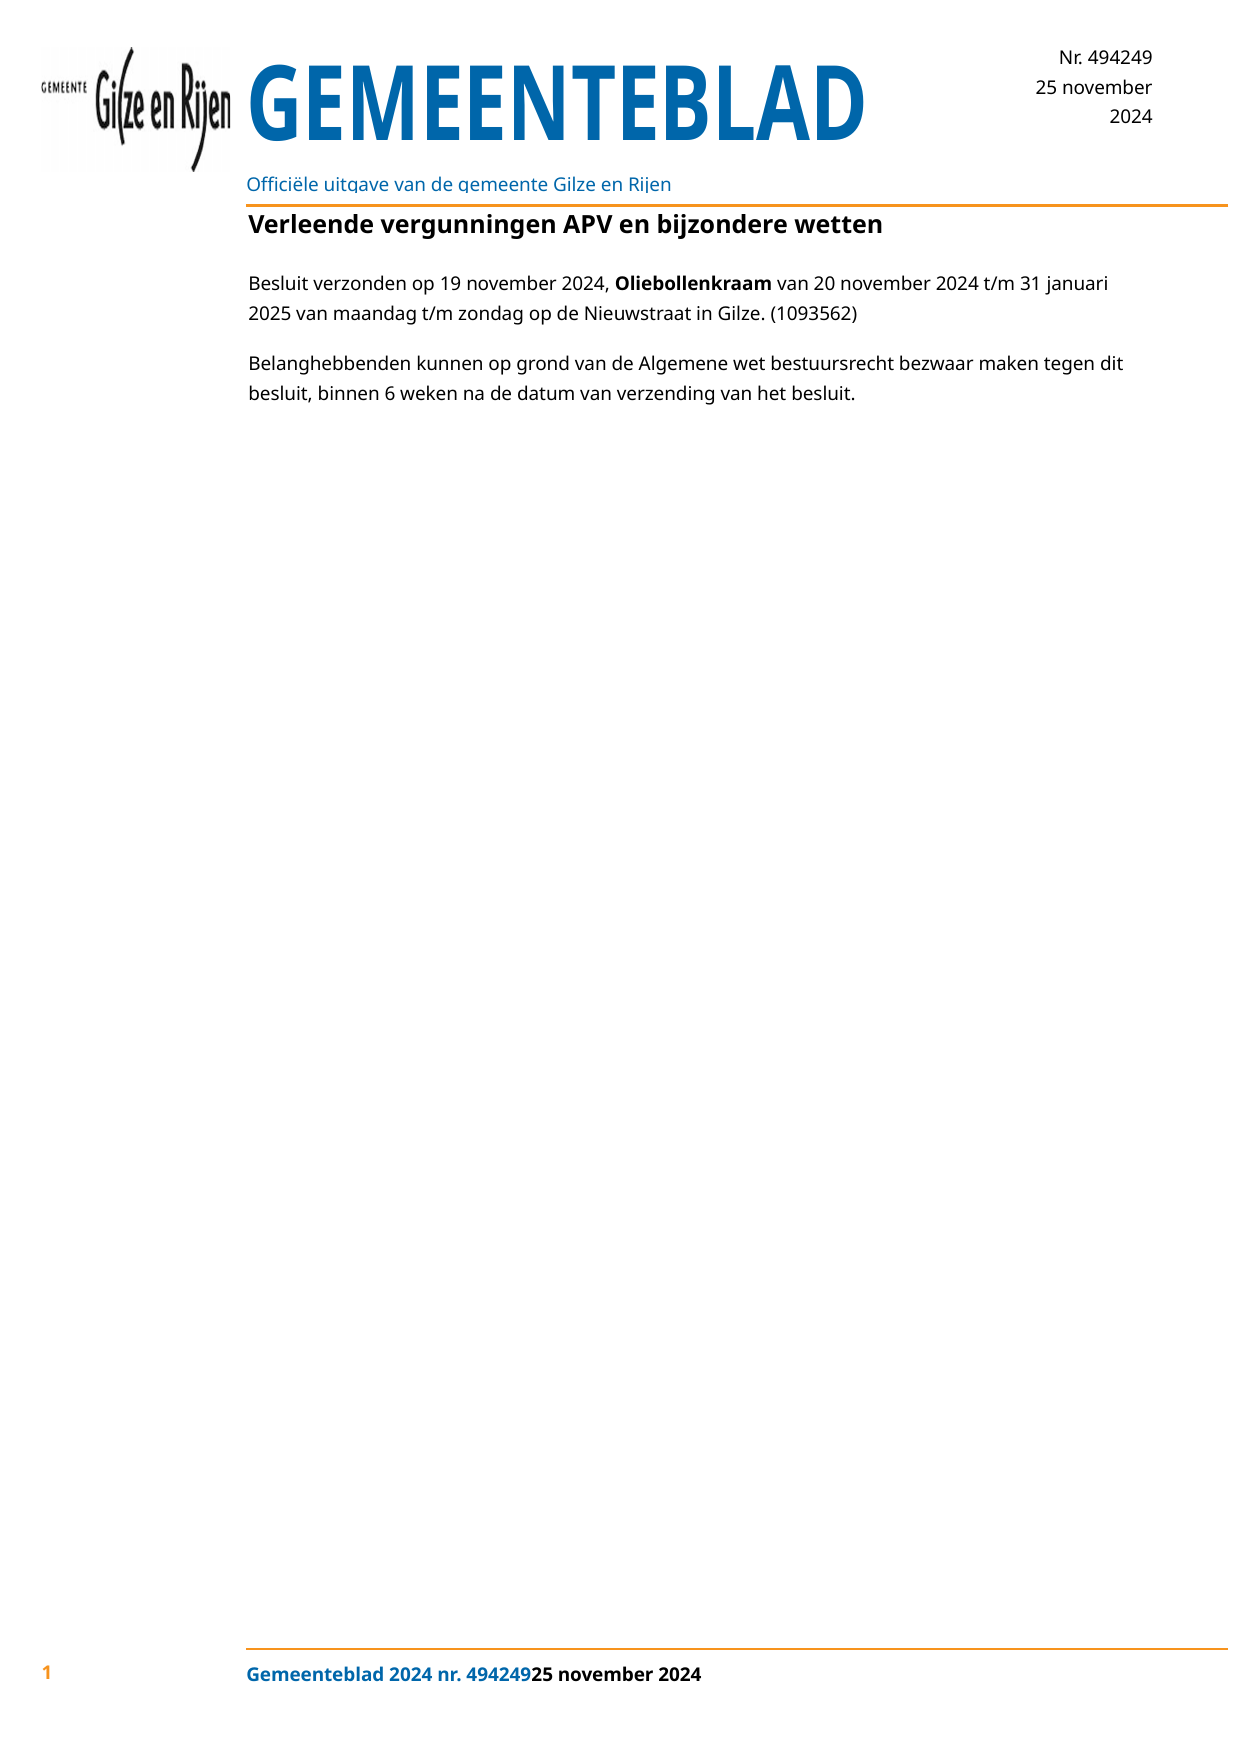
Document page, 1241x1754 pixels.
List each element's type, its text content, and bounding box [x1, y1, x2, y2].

text Belanghebbenden kunnen op grond van de Algemene wet bestuursrecht bezwaar maken tegen dit besluit, binnen 6 weken na de datum van verzending van het besluit. [248, 350, 1152, 406]
text Besluit verzonden op 19 november 2024, Oliebollenkraam van 20 november 2024 t/m 31 januari 2025 van maandag t/m zondag op de Nieuwstraat in Gilze. (1093562) [248, 270, 1152, 326]
picture [41, 47, 231, 172]
text Verleende vergunningen APV en bijzondere wetten [248, 207, 1152, 241]
